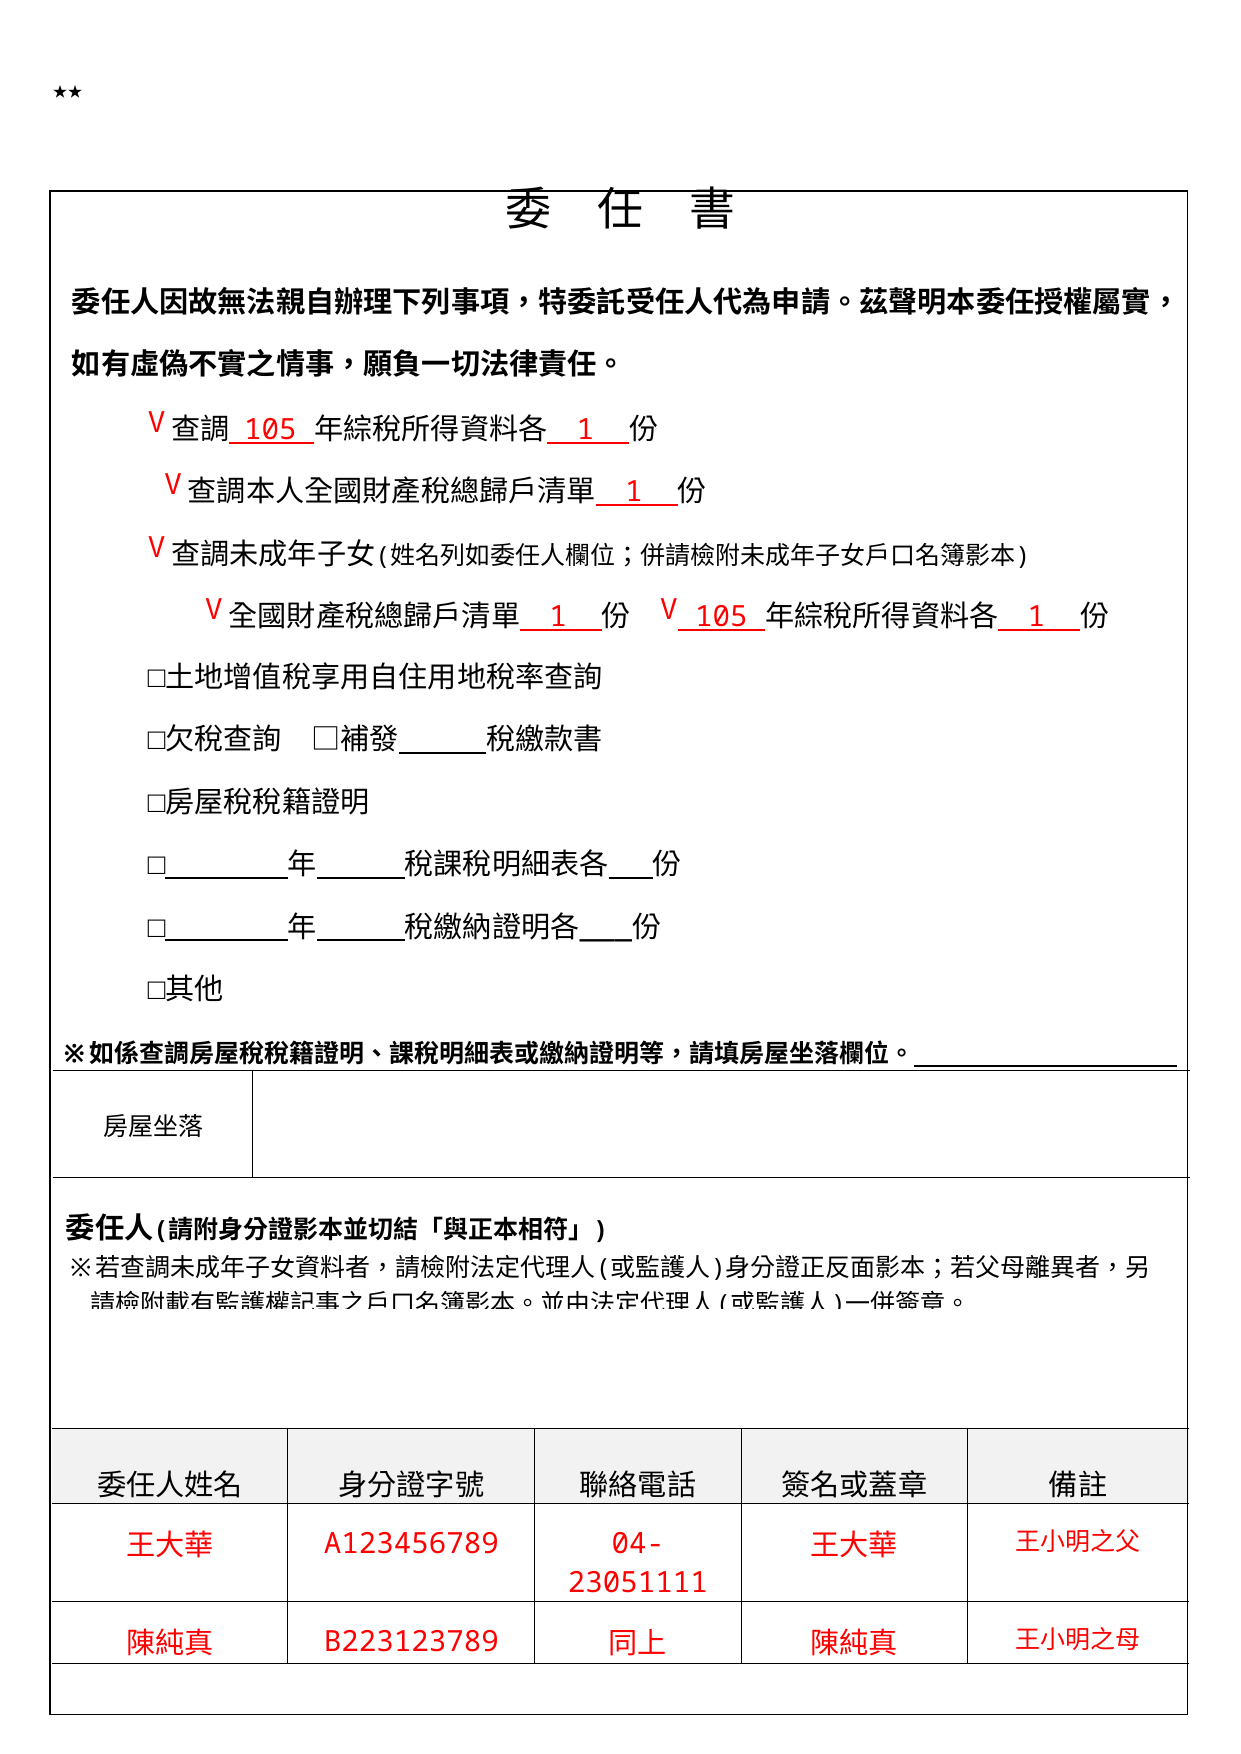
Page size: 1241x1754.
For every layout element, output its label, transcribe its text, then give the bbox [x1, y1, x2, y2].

table_header 房屋坐落 [53, 1071, 252, 1177]
table_header 委任人姓名 [52, 1429, 287, 1503]
text 委 任 書 [59, 192, 1181, 258]
table_cell 陳純真 [742, 1602, 967, 1663]
table_header 身分證字號 [288, 1429, 534, 1503]
table_cell 王大華 [52, 1504, 287, 1601]
table_cell 04-23051111 [535, 1504, 741, 1601]
table_header 備註 [968, 1429, 1187, 1503]
table_cell 王小明之父 [968, 1504, 1187, 1601]
text V查調未成年子女(姓名列如委任人欄位；併請檢附未成年子女戶口名簿影本) [72, 508, 1181, 570]
table_header 簽名或蓋章 [742, 1429, 967, 1503]
text V查調 105 年綜稅所得資料各 1 份 [72, 383, 1181, 445]
text □ 年 稅繳納證明各___份 [72, 883, 1181, 945]
text [59, 133, 1181, 190]
text [30, 64, 117, 128]
table_cell 王小明之母 [968, 1602, 1187, 1663]
text ※若查調未成年子女資料者，請檢附法定代理人(或監護人)身分證正反面影本；若父母離異者，另請檢附載有監護權記事之戶口名簿影本。並由法定代理人(或監護人)一併簽章。 [66, 1247, 1172, 1308]
table_cell 陳純真 [52, 1602, 287, 1663]
text □房屋稅稅籍證明 [72, 758, 1181, 820]
table_header 聯絡電話 [535, 1429, 741, 1503]
text 委任人因故無法親自辦理下列事項，特委託受任人代為申請。茲聲明本委任授權屬實，如有虛偽不實之情事，願負一切法律責任。 [72, 258, 1181, 383]
text V查調本人全國財產稅總歸戶清單 1 份 [59, 445, 1181, 508]
table_header [253, 1071, 1187, 1177]
table_cell B223123789 [288, 1602, 534, 1663]
text ※如係查調房屋稅稅籍證明、課稅明細表或繳納證明等，請填房屋坐落欄位。 [59, 1008, 1181, 1070]
text ★★ [52, 72, 102, 106]
text □ 年 稅課稅明細表各 份 [72, 820, 1181, 883]
table_cell A123456789 [288, 1504, 534, 1601]
text □土地增值稅享用自住用地稅率查詢 [72, 633, 1181, 695]
table_cell 同上 [535, 1602, 741, 1663]
text V全國財產稅總歸戶清單 1 份 V 105 年綜稅所得資料各 1 份 [59, 570, 1181, 633]
text 委任人(請附身分證影本並切結「與正本相符」) [66, 1205, 1172, 1247]
text □欠稅查詢 □補發 稅繳款書 [72, 695, 1181, 758]
table_cell 王大華 [742, 1504, 967, 1601]
text □其他 [72, 945, 1181, 1008]
